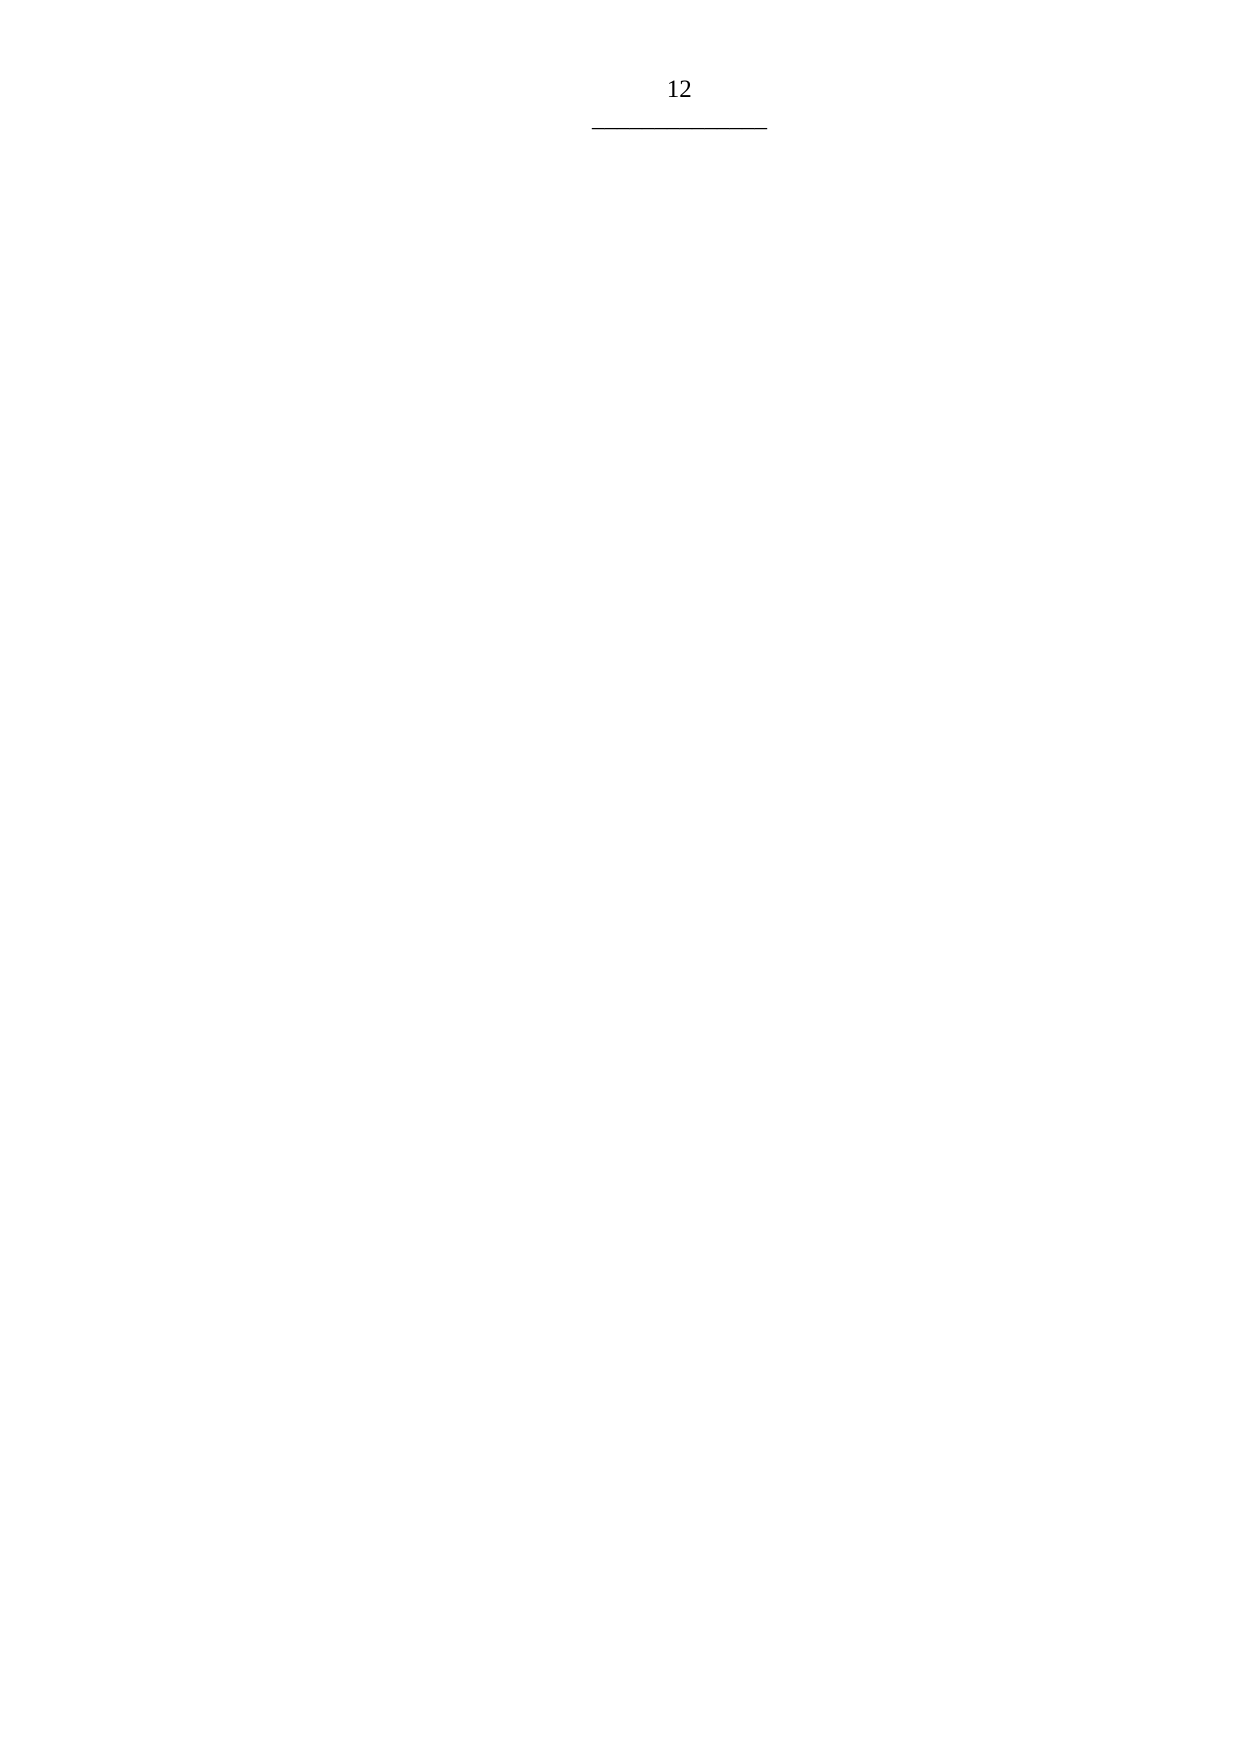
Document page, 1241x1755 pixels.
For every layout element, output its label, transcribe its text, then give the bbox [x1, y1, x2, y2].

text ______________ [177, 103, 1181, 132]
